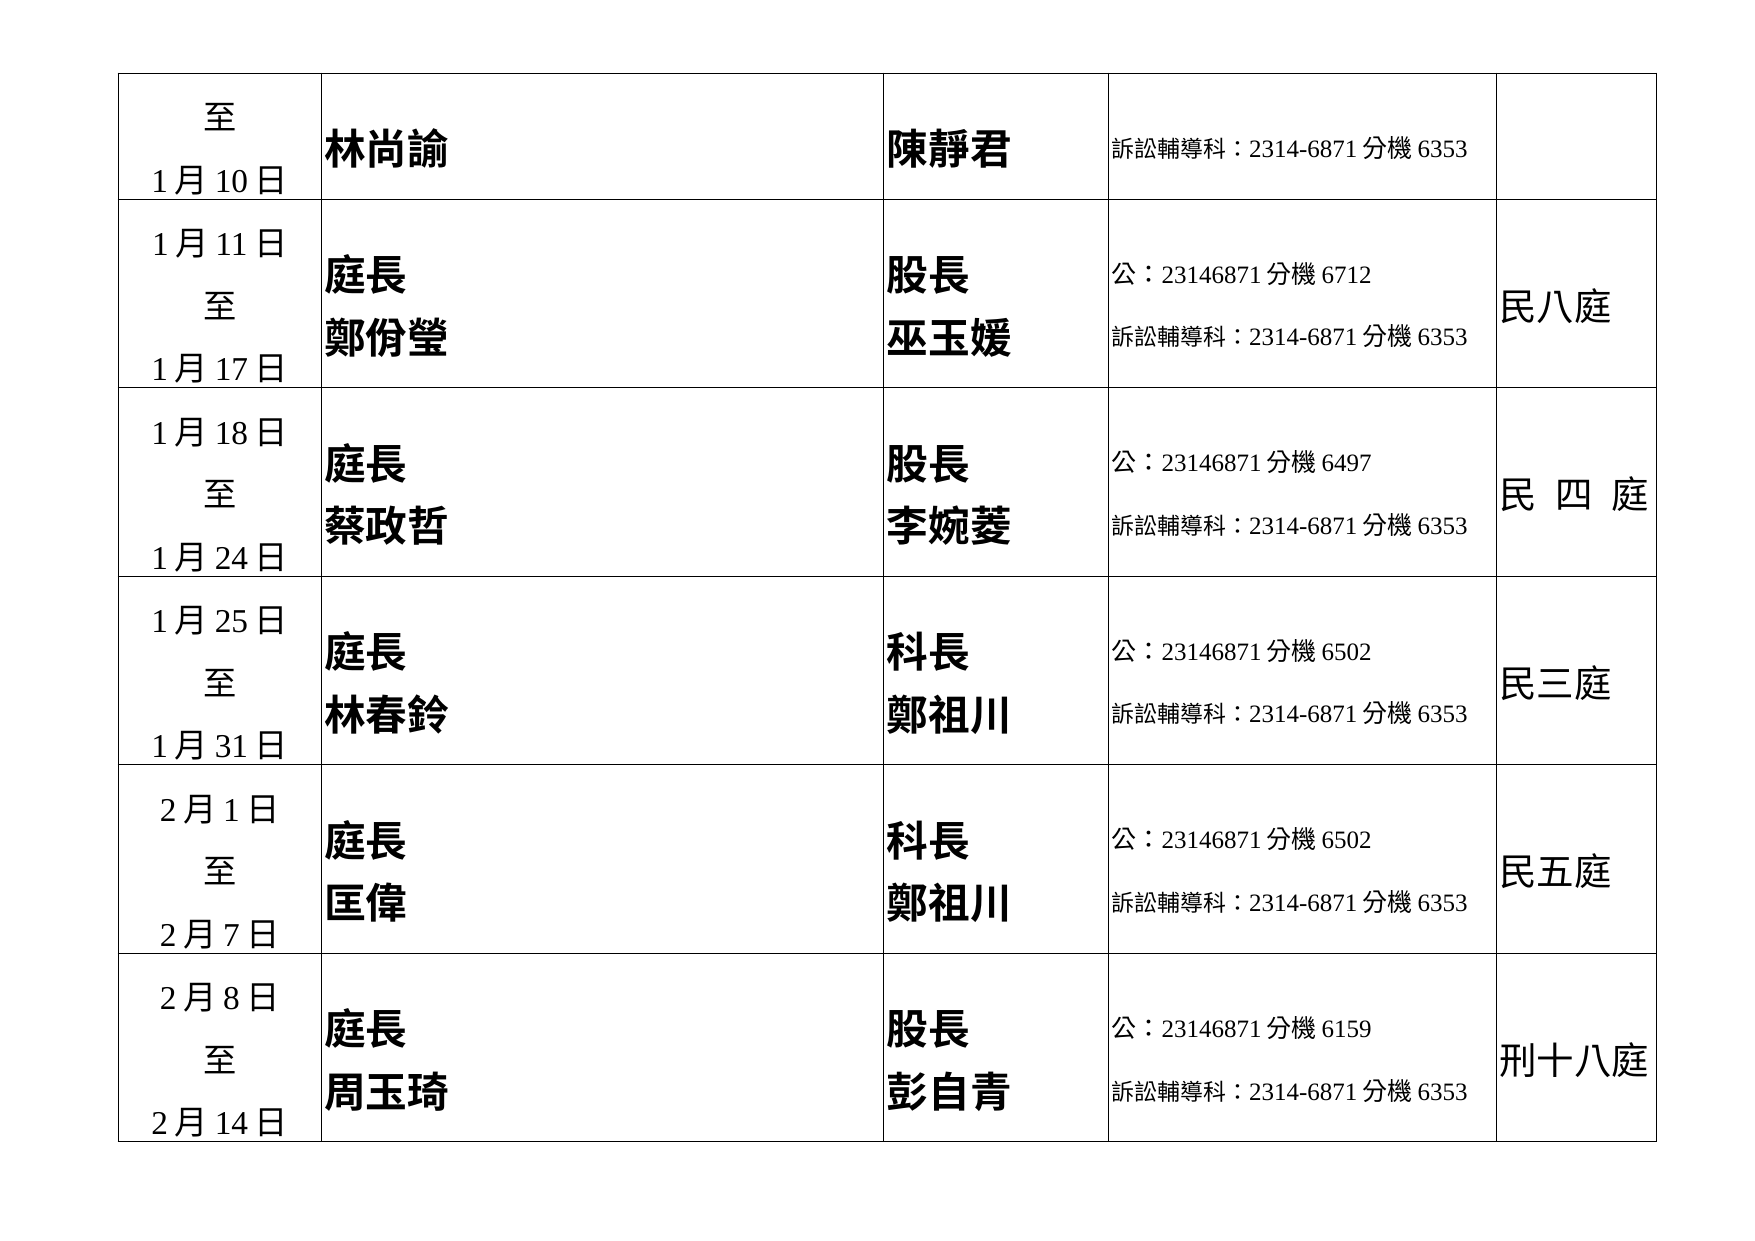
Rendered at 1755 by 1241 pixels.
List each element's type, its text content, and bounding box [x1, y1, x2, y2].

table_cell [1497, 74, 1656, 198]
table_cell 科長 鄭祖川 [884, 765, 1108, 953]
table_cell 民八庭 [1497, 200, 1656, 387]
table_cell 公：23146871分機6497 訴訟輔導科：2314-6871分機6353 [1109, 388, 1496, 576]
table_cell 刑十八庭 [1497, 954, 1656, 1141]
table_cell 1月25日 至 1月31日 [119, 577, 321, 764]
table_cell 民五庭 [1497, 765, 1656, 953]
table_cell 公：23146871分機6502 訴訟輔導科：2314-6871分機6353 [1109, 577, 1496, 764]
table_cell 2月8日 至 2月14日 [119, 954, 321, 1141]
table_cell 科長 鄭祖川 [884, 577, 1108, 764]
table_cell 庭長 蔡政哲 [322, 388, 883, 576]
table_cell 2月1日 至 2月7日 [119, 765, 321, 953]
table_cell 1月18日 至 1月24日 [119, 388, 321, 576]
table_cell 民三庭 [1497, 577, 1656, 764]
table_cell 公：23146871分機6159 訴訟輔導科：2314-6871分機6353 [1109, 954, 1496, 1141]
table_cell 民 四 庭 [1497, 388, 1656, 576]
table_cell 庭長 周玉琦 [322, 954, 883, 1141]
table_cell 林尚諭 [322, 74, 883, 198]
table_cell 訴訟輔導科：2314-6871分機6353 [1109, 74, 1496, 198]
table_cell 至 1月10日 [119, 74, 321, 198]
table_cell 庭長 匡偉 [322, 765, 883, 953]
table_cell 庭長 鄭佾瑩 [322, 200, 883, 387]
table_cell 公：23146871分機6502 訴訟輔導科：2314-6871分機6353 [1109, 765, 1496, 953]
table_cell 股長 李婉菱 [884, 388, 1108, 576]
table_cell 庭長 林春鈴 [322, 577, 883, 764]
table_cell 公：23146871分機6712 訴訟輔導科：2314-6871分機6353 [1109, 200, 1496, 387]
table_cell 股長 巫玉媛 [884, 200, 1108, 387]
table_cell 股長 彭自青 [884, 954, 1108, 1141]
table_cell 陳靜君 [884, 74, 1108, 198]
table_cell 1月11日 至 1月17日 [119, 200, 321, 387]
